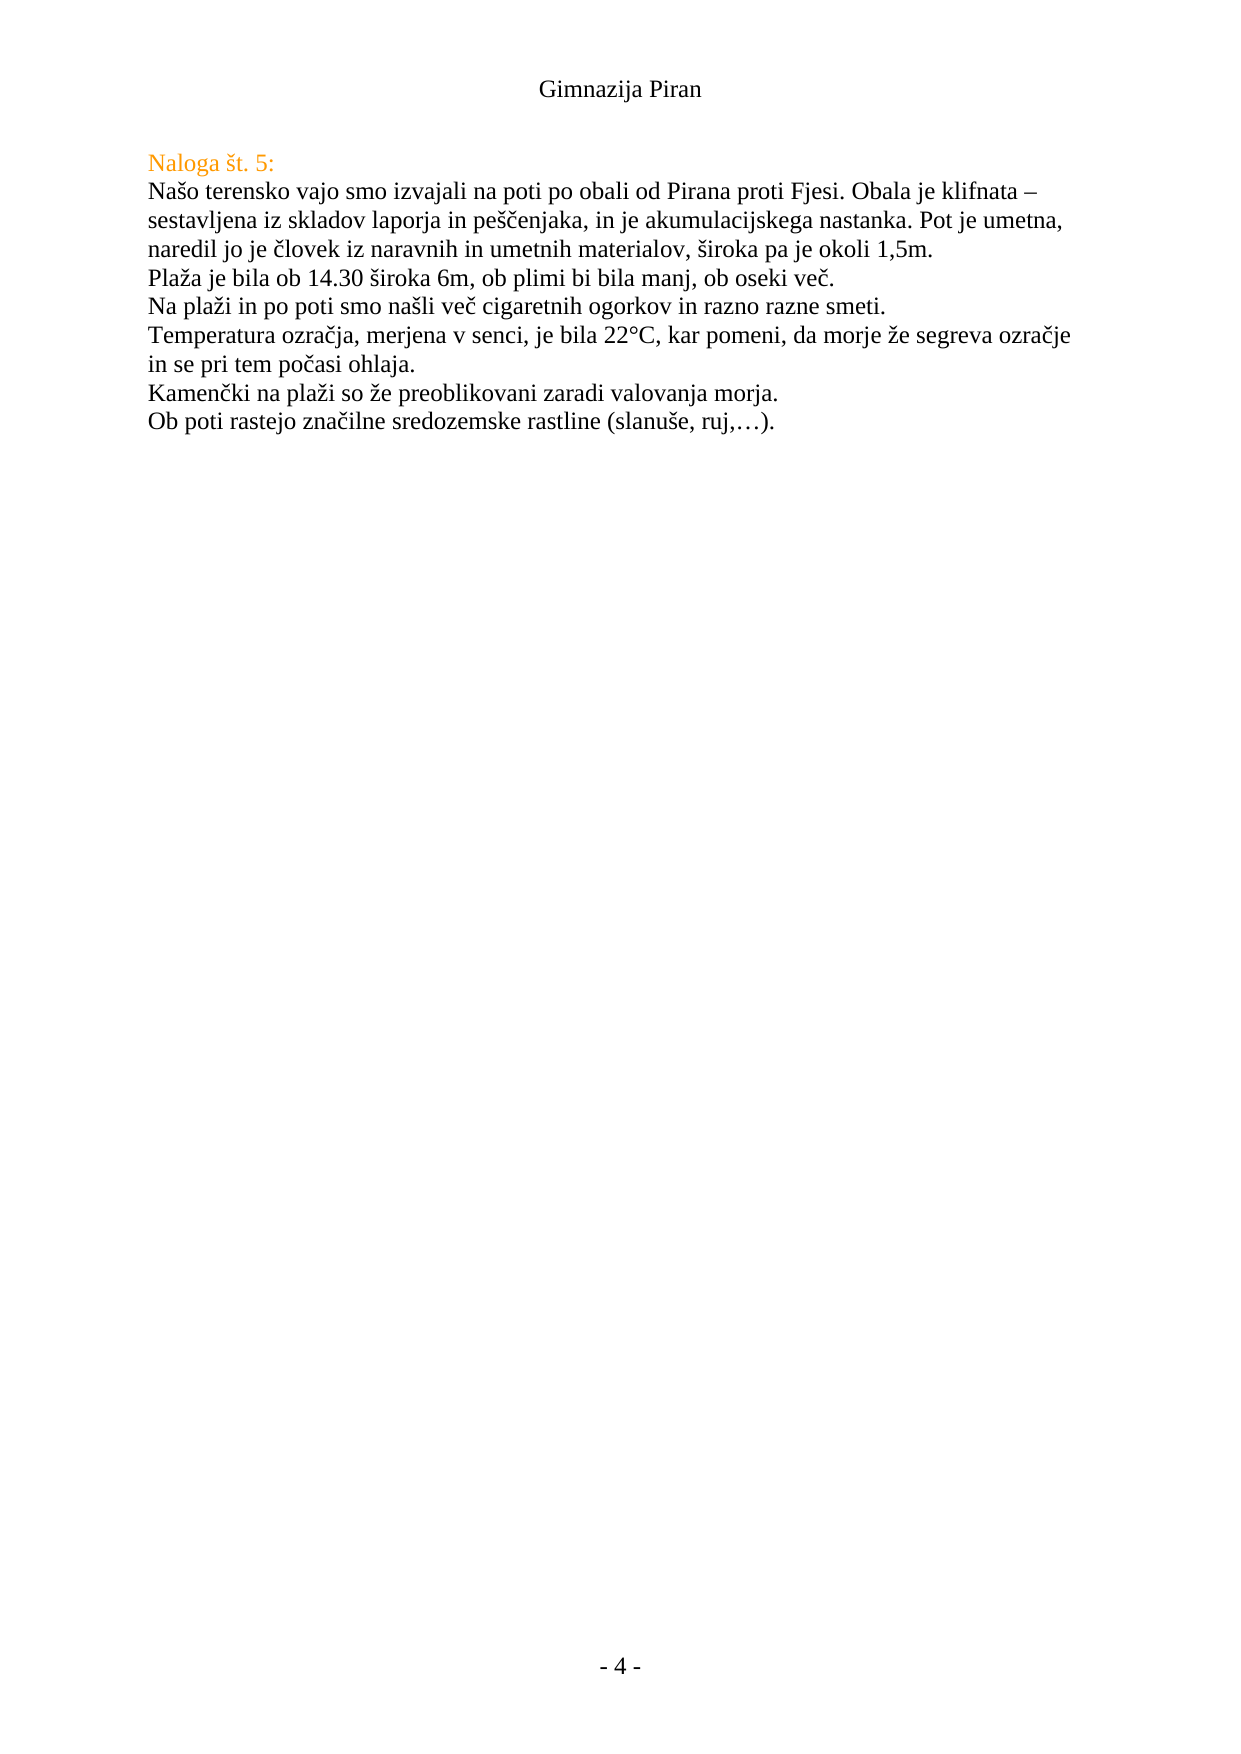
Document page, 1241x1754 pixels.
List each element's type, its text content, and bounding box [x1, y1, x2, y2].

text Na plaži in po poti smo našli več cigaretnih ogorkov in razno razne smeti. [148, 291, 1093, 320]
text in se pri tem počasi ohlaja. [148, 349, 1093, 378]
text Kamenčki na plaži so že preoblikovani zaradi valovanja morja. [148, 378, 1093, 406]
text Ob poti rastejo značilne sredozemske rastline (slanuše, ruj,…). [148, 406, 1093, 435]
text Našo terensko vajo smo izvajali na poti po obali od Pirana proti Fjesi. Obala je klifnata – sestavljena iz skladov laporja in peščenjaka, in je akumulacijskega nastanka. Pot je umetna, naredil jo je človek iz naravnih in umetnih materialov, široka pa je okoli 1,5m. [148, 176, 1093, 263]
text Naloga št. 5: [148, 148, 1093, 176]
text Plaža je bila ob 14.30 široka 6m, ob plimi bi bila manj, ob oseki več. [148, 263, 1093, 291]
text Temperatura ozračja, merjena v senci, je bila 22°C, kar pomeni, da morje že segreva ozračje [148, 320, 1093, 349]
